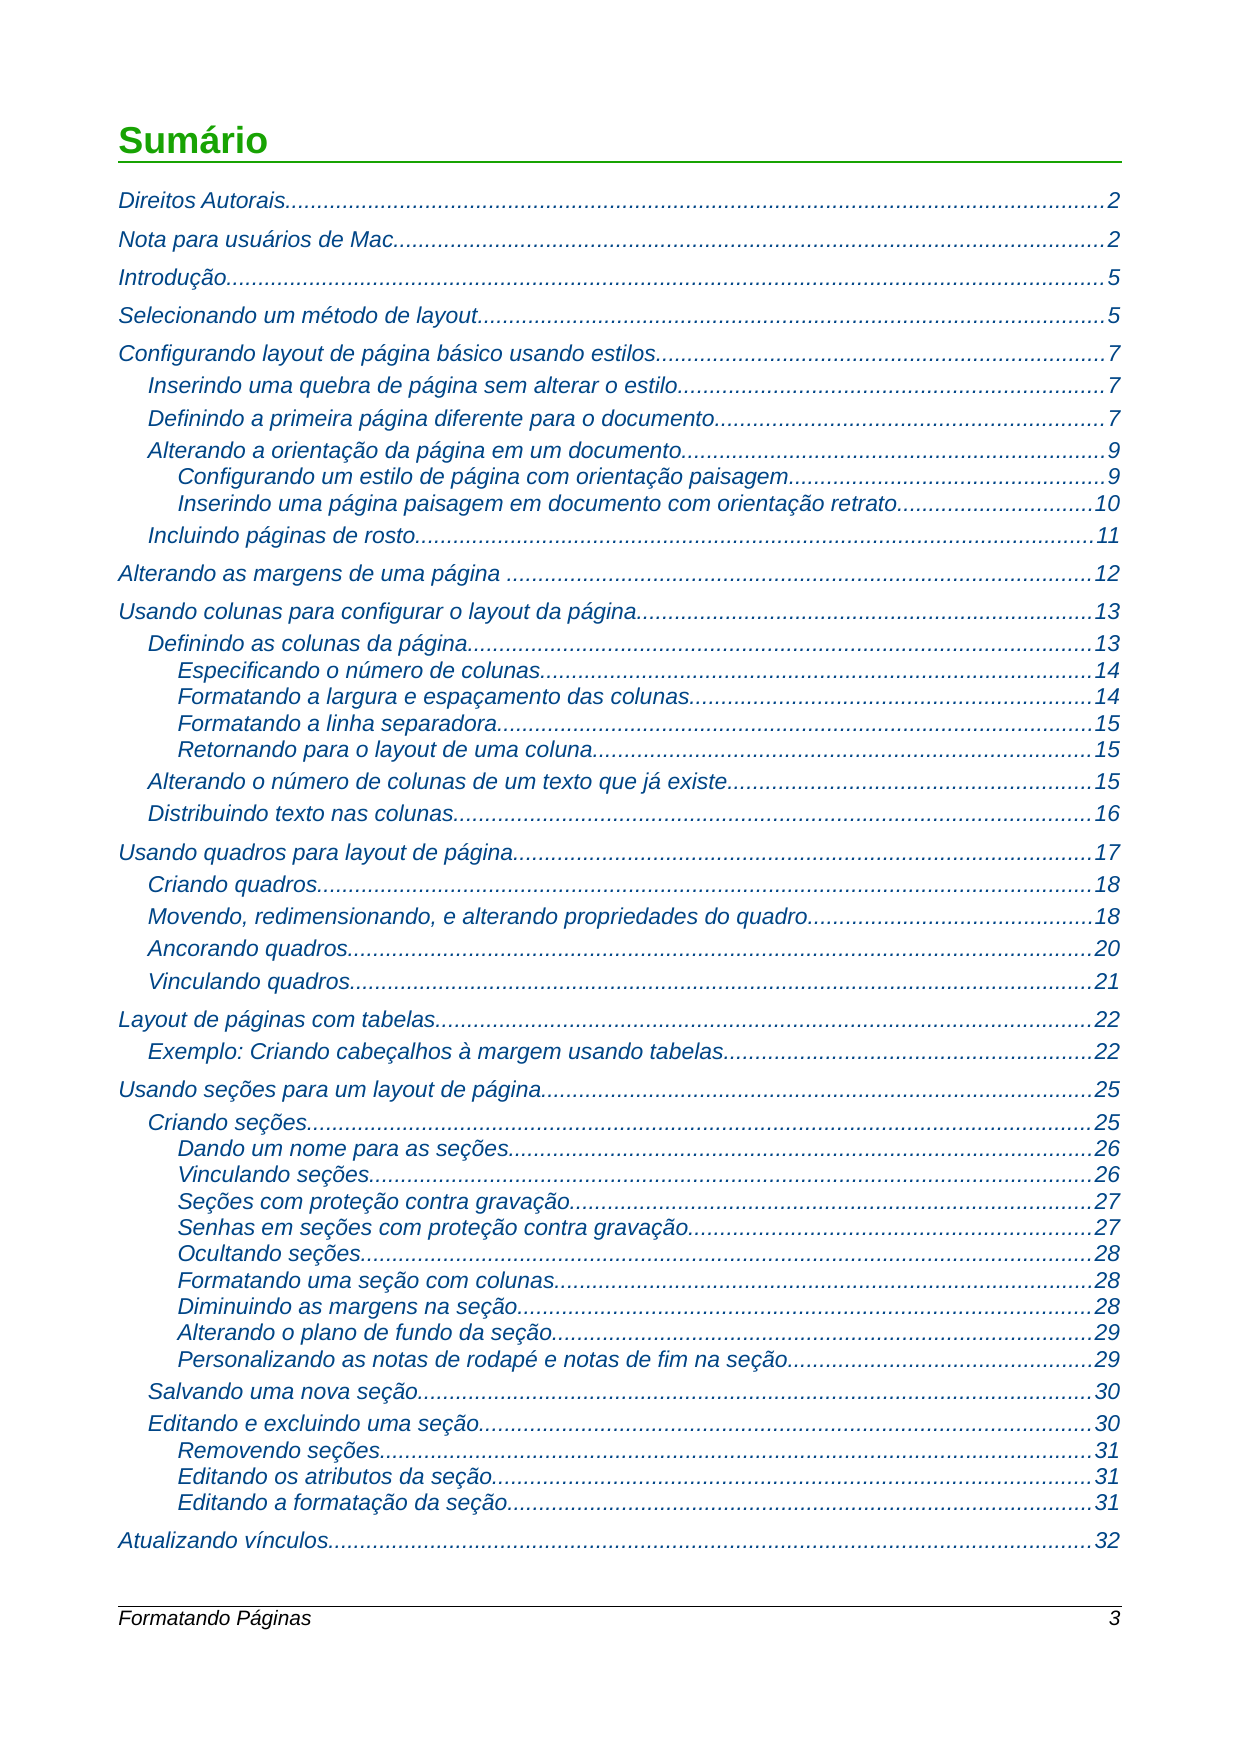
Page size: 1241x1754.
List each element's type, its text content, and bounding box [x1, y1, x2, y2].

text Definindo as colunas da página 13 [148, 630, 1122, 657]
text Alterando o número de colunas de um texto que já existe 15 [148, 768, 1122, 794]
text Seções com proteção contra gravação 27 [177, 1188, 1122, 1214]
text Removendo seções 31 [177, 1437, 1122, 1463]
text Direitos Autorais 2 [118, 187, 1122, 214]
text Criando quadros 18 [148, 871, 1122, 897]
text Exemplo: Criando cabeçalhos à margem usando tabelas 22 [148, 1038, 1122, 1064]
text Alterando o plano de fundo da seção 29 [177, 1319, 1122, 1346]
text Movendo, redimensionando, e alterando propriedades do quadro 18 [148, 903, 1122, 929]
text Diminuindo as margens na seção 28 [177, 1293, 1122, 1319]
text Definindo a primeira página diferente para o documento 7 [148, 404, 1122, 431]
text Alterando a orientação da página em um documento 9 [148, 437, 1122, 463]
text Selecionando um método de layout 5 [118, 302, 1122, 328]
text Alterando as margens de uma página 12 [118, 560, 1122, 586]
text Inserindo uma quebra de página sem alterar o estilo 7 [148, 372, 1122, 399]
text Senhas em seções com proteção contra gravação 27 [177, 1214, 1122, 1240]
text Ancorando quadros 20 [148, 935, 1122, 962]
text Personalizando as notas de rodapé e notas de fim na seção 29 [177, 1346, 1122, 1372]
text Criando seções 25 [148, 1108, 1122, 1135]
text Dando um nome para as seções 26 [177, 1135, 1122, 1161]
text Usando seções para um layout de página 25 [118, 1076, 1122, 1103]
text Atualizando vínculos 32 [118, 1527, 1122, 1554]
text Configurando layout de página básico usando estilos 7 [118, 340, 1122, 366]
text Distribuindo texto nas colunas 16 [148, 800, 1122, 827]
text Nota para usuários de Mac 2 [118, 226, 1122, 252]
text Retornando para o layout de uma coluna 15 [177, 736, 1122, 762]
text Editando os atributos da seção 31 [177, 1463, 1122, 1489]
text Editando e excluindo uma seção 30 [148, 1410, 1122, 1437]
text Configurando um estilo de página com orientação paisagem 9 [177, 463, 1122, 489]
text Salvando uma nova seção 30 [148, 1378, 1122, 1404]
text Especificando o número de colunas 14 [177, 657, 1122, 683]
text Usando colunas para configurar o layout da página 13 [118, 598, 1122, 624]
text Formatando a linha separadora 15 [177, 709, 1122, 736]
text Layout de páginas com tabelas 22 [118, 1006, 1122, 1032]
text Vinculando quadros 21 [148, 968, 1122, 994]
text Formatando uma seção com colunas 28 [177, 1267, 1122, 1293]
text Usando quadros para layout de página 17 [118, 838, 1122, 865]
text Formatando a largura e espaçamento das colunas 14 [177, 683, 1122, 709]
text Incluindo páginas de rosto 11 [148, 522, 1122, 548]
text Vinculando seções 26 [177, 1161, 1122, 1188]
text Inserindo uma página paisagem em documento com orientação retrato 10 [177, 489, 1122, 516]
text Ocultando seções 28 [177, 1240, 1122, 1267]
text Introdução 5 [118, 264, 1122, 290]
text Editando a formatação da seção 31 [177, 1489, 1122, 1516]
text Sumário [118, 118, 1122, 161]
